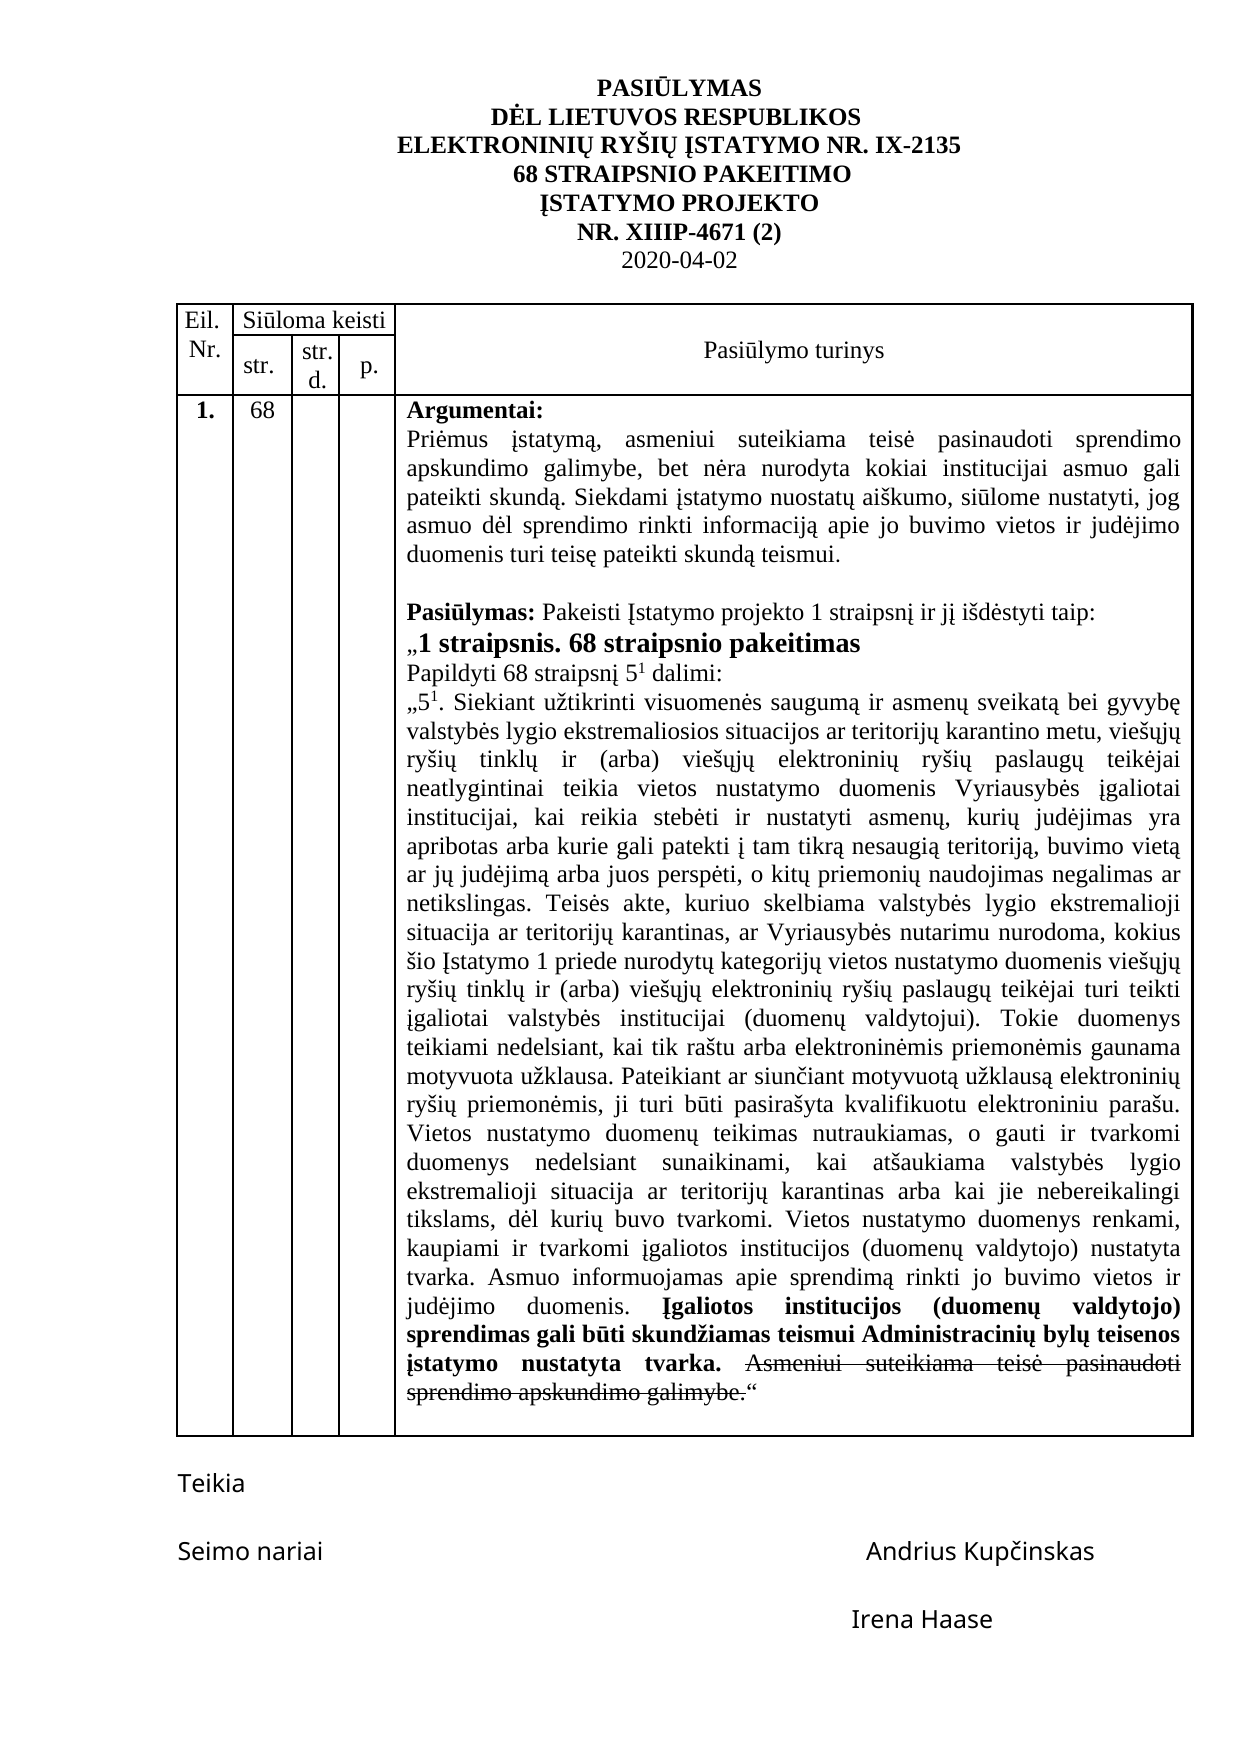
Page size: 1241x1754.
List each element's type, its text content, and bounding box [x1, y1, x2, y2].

table_header Eil. Nr. [178, 305, 232, 393]
text DĖL LIETUVOS RESPUBLIKOS [148, 102, 1211, 131]
text ELEKTRONINIŲ RYŠIŲ ĮSTATYMO NR. IX-2135 [177, 131, 1181, 159]
table_cell str. [234, 336, 291, 393]
table_cell 68 [234, 396, 291, 1434]
text 2020-04-02 [177, 246, 1181, 274]
text NR. XIIIP-4671 (2) [148, 217, 1211, 246]
table_cell str. d. [293, 336, 338, 393]
text 68 STRAIPSNIO PAKEITIMO [177, 159, 1181, 188]
text Irena Haase [177, 1602, 1181, 1636]
table_header Siūloma keisti [234, 305, 394, 334]
table_cell [340, 396, 394, 1434]
table_cell 1. [178, 396, 232, 1434]
text įstatymo projekto [148, 188, 1211, 217]
table_cell p. [340, 336, 394, 393]
text PASIŪLYMAS [148, 73, 1211, 102]
table_header Pasiūlymo turinys [396, 305, 1191, 393]
text Seimo nariai Andrius Kupčinskas [177, 1533, 1181, 1568]
table_cell [293, 396, 338, 1434]
text Teikia [177, 1465, 1181, 1499]
table_cell Argumentai: Priėmus įstatymą, asmeniui suteikiama teisė pasinaudoti sprendimo apskundimo galimybe, bet nėra nurodyta kokiai institucijai asmuo gali pateikti skundą. Siekdami įstatymo nuostatų aiškumo, siūlome nustatyti, jog asmuo dėl sprendimo rinkti informaciją apie jo buvimo vietos ir judėjimo duomenis turi teisę pateikti skundą teismui. Pasiūlymas: Pakeisti Įstatymo projekto 1 straipsnį ir jį išdėstyti taip: „1 straipsnis. 68 straipsnio pakeitimas Papildyti 68 straipsnį 51 dalimi: „51. Siekiant užtikrinti visuomenės saugumą ir asmenų sveikatą bei gyvybę valstybės lygio ekstremaliosios situacijos ar teritorijų karantino metu, viešųjų ryšių tinklų ir (arba) viešųjų elektroninių ryšių paslaugų teikėjai neatlygintinai teikia vietos nustatymo duomenis Vyriausybės įgaliotai institucijai, kai reikia stebėti ir nustatyti asmenų, kurių judėjimas yra apribotas arba kurie gali patekti į tam tikrą nesaugią teritoriją, buvimo vietą ar jų judėjimą arba juos perspėti, o kitų priemonių naudojimas negalimas ar netikslingas. Teisės akte, kuriuo skelbiama valstybės lygio ekstremalioji situacija ar teritorijų karantinas, ar Vyriausybės nutarimu nurodoma, kokius šio Įstatymo 1 priede nurodytų kategorijų vietos nustatymo duomenis viešųjų ryšių tinklų ir (arba) viešųjų elektroninių ryšių paslaugų teikėjai turi teikti įgaliotai valstybės institucijai (duomenų valdytojui). Tokie duomenys teikiami nedelsiant, kai tik raštu arba elektroninėmis priemonėmis gaunama motyvuota užklausa. Pateikiant ar siunčiant motyvuotą užklausą elektroninių ryšių priemonėmis, ji turi būti pasirašyta kvalifikuotu elektroniniu parašu. Vietos nustatymo duomenų teikimas nutraukiamas, o gauti ir tvarkomi duomenys nedelsiant sunaikinami, kai atšaukiama valstybės lygio ekstremalioji situacija ar teritorijų karantinas arba kai jie nebereikalingi tikslams, dėl kurių buvo tvarkomi. Vietos nustatymo duomenys renkami, kaupiami ir tvarkomi įgaliotos institucijos (duomenų valdytojo) nustatyta tvarka. Asmuo informuojamas apie sprendimą rinkti jo buvimo vietos ir judėjimo duomenis. Įgaliotos institucijos (duomenų valdytojo) sprendimas gali būti skundžiamas teismui Administracinių bylų teisenos įstatymo nustatyta tvarka. Asmeniui suteikiama teisė pasinaudoti sprendimo apskundimo galimybe.“ [396, 396, 1191, 1434]
